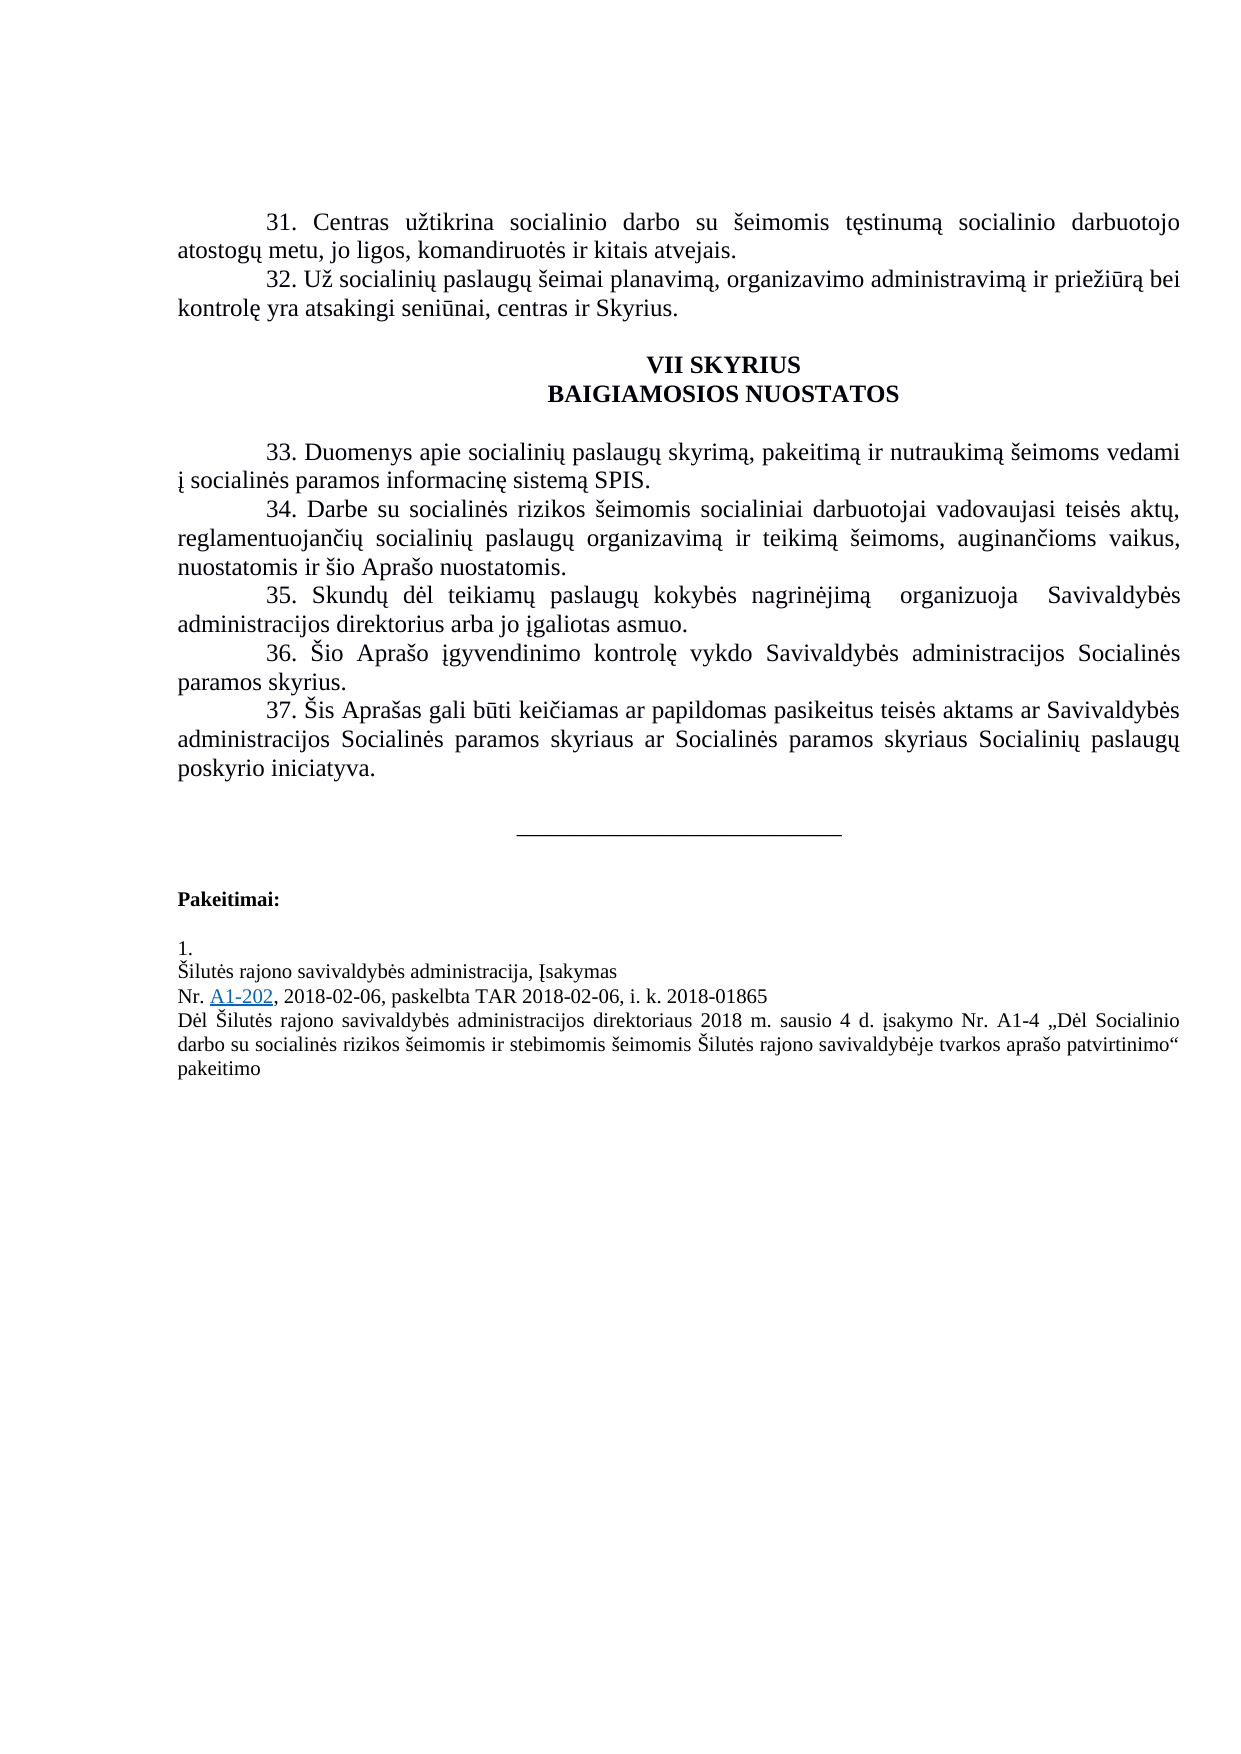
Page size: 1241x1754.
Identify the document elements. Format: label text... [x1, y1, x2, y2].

text Pakeitimai: [177, 887, 1181, 911]
text 32. Už socialinių paslaugų šeimai planavimą, organizavimo administravimą ir priežiūrą bei kontrolę yra atsakingi seniūnai, centras ir Skyrius. [177, 264, 1181, 322]
text Nr. A1-202, 2018-02-06, paskelbta TAR 2018-02-06, i. k. 2018-01865 [177, 983, 1181, 1008]
text VII SKYRIUS [177, 350, 1181, 379]
text Šilutės rajono savivaldybės administracija, Įsakymas [177, 959, 1181, 983]
text 34. Darbe su socialinės rizikos šeimomis socialiniai darbuotojai vadovaujasi teisės aktų, reglamentuojančių socialinių paslaugų organizavimą ir teikimą šeimoms, auginančioms vaikus, nuostatomis ir šio Aprašo nuostatomis. [177, 494, 1181, 580]
text 37. Šis Aprašas gali būti keičiamas ar papildomas pasikeitus teisės aktams ar Savivaldybės administracijos Socialinės paramos skyriaus ar Socialinės paramos skyriaus Socialinių paslaugų poskyrio iniciatyva. [177, 695, 1181, 782]
text Dėl Šilutės rajono savivaldybės administracijos direktoriaus 2018 m. sausio 4 d. įsakymo Nr. A1-4 „Dėl Socialinio darbo su socialinės rizikos šeimomis ir stebimomis šeimomis Šilutės rajono savivaldybėje tvarkos aprašo patvirtinimo“ pakeitimo [177, 1008, 1181, 1080]
text __________________________ [177, 810, 1181, 839]
text 36. Šio Aprašo įgyvendinimo kontrolę vykdo Savivaldybės administracijos Socialinės paramos skyrius. [177, 638, 1181, 695]
text 31. Centras užtikrina socialinio darbo su šeimomis tęstinumą socialinio darbuotojo atostogų metu, jo ligos, komandiruotės ir kitais atvejais. [177, 207, 1181, 264]
text 35. Skundų dėl teikiamų paslaugų kokybės nagrinėjimą organizuoja Savivaldybės administracijos direktorius arba jo įgaliotas asmuo. [177, 580, 1181, 638]
text BAIGIAMOSIOS NUOSTATOS [177, 379, 1181, 408]
text 33. Duomenys apie socialinių paslaugų skyrimą, pakeitimą ir nutraukimą šeimoms vedami į socialinės paramos informacinę sistemą SPIS. [177, 437, 1181, 494]
text 1. [177, 935, 1181, 959]
